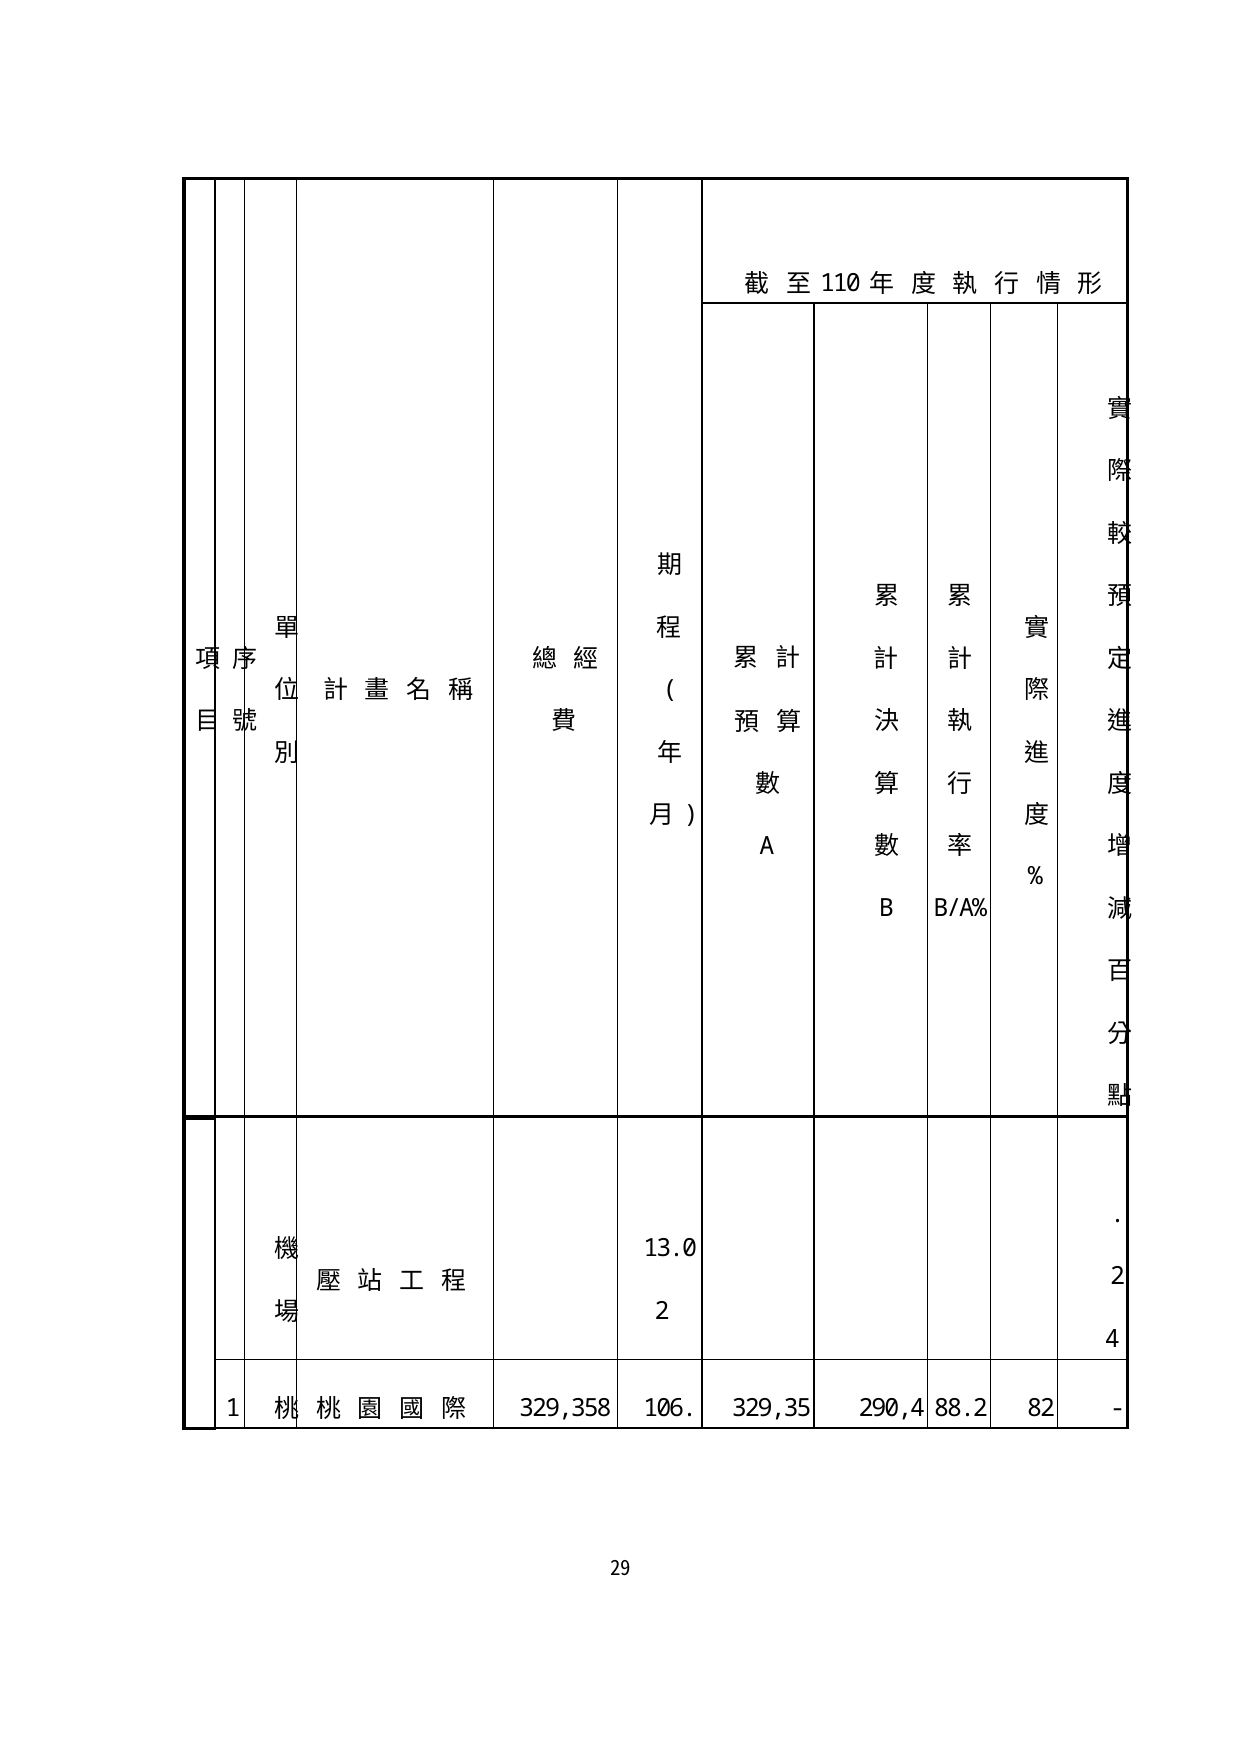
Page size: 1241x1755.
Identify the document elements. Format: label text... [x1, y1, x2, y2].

table_cell 實際較預定進度增減百分點 [1058, 304, 1126, 1115]
table_header 單位別 [245, 180, 296, 1115]
table_cell 329,358 [494, 1360, 617, 1427]
table_cell 13.02 [618, 1118, 701, 1358]
table_header 項目 [186, 180, 214, 1115]
table_cell 桃園國際 [297, 1360, 493, 1427]
table_cell 累計 決算數 B [815, 304, 927, 1115]
table_cell [1058, 1360, 1126, 1427]
table_header 截至110年度執行情形 [703, 180, 1126, 302]
table_cell 329,35 [703, 1360, 813, 1427]
table_header 總經費 [494, 180, 617, 1115]
table_cell 106. [618, 1360, 701, 1427]
table_header 序號 [216, 180, 244, 1115]
table_cell 累計 預算數 A [703, 304, 813, 1115]
table_cell .24 [1058, 1118, 1126, 1358]
table_cell 桃園機場 [245, 1118, 296, 1358]
table_cell [703, 1118, 813, 1358]
table_header 期程 (年月) [618, 180, 701, 1115]
table_cell 實際進度% [991, 304, 1057, 1115]
table_cell 未屆期計畫 [186, 1120, 214, 1427]
table_header 計畫名稱 [297, 180, 493, 1115]
table_cell 壓站工程 [297, 1118, 493, 1358]
table_cell 88.2 [928, 1360, 990, 1427]
table_cell [815, 1118, 927, 1358]
table_cell [928, 1118, 990, 1358]
table_cell 1 [216, 1360, 244, 1427]
table_cell [494, 1118, 617, 1358]
table_cell 290,4 [815, 1360, 927, 1427]
table_cell 桃園機場 [245, 1360, 296, 1427]
table_cell [216, 1118, 244, 1358]
table_cell [991, 1118, 1057, 1358]
table_cell 累計執行率B/A% [928, 304, 990, 1115]
table_cell 82 [991, 1360, 1057, 1427]
